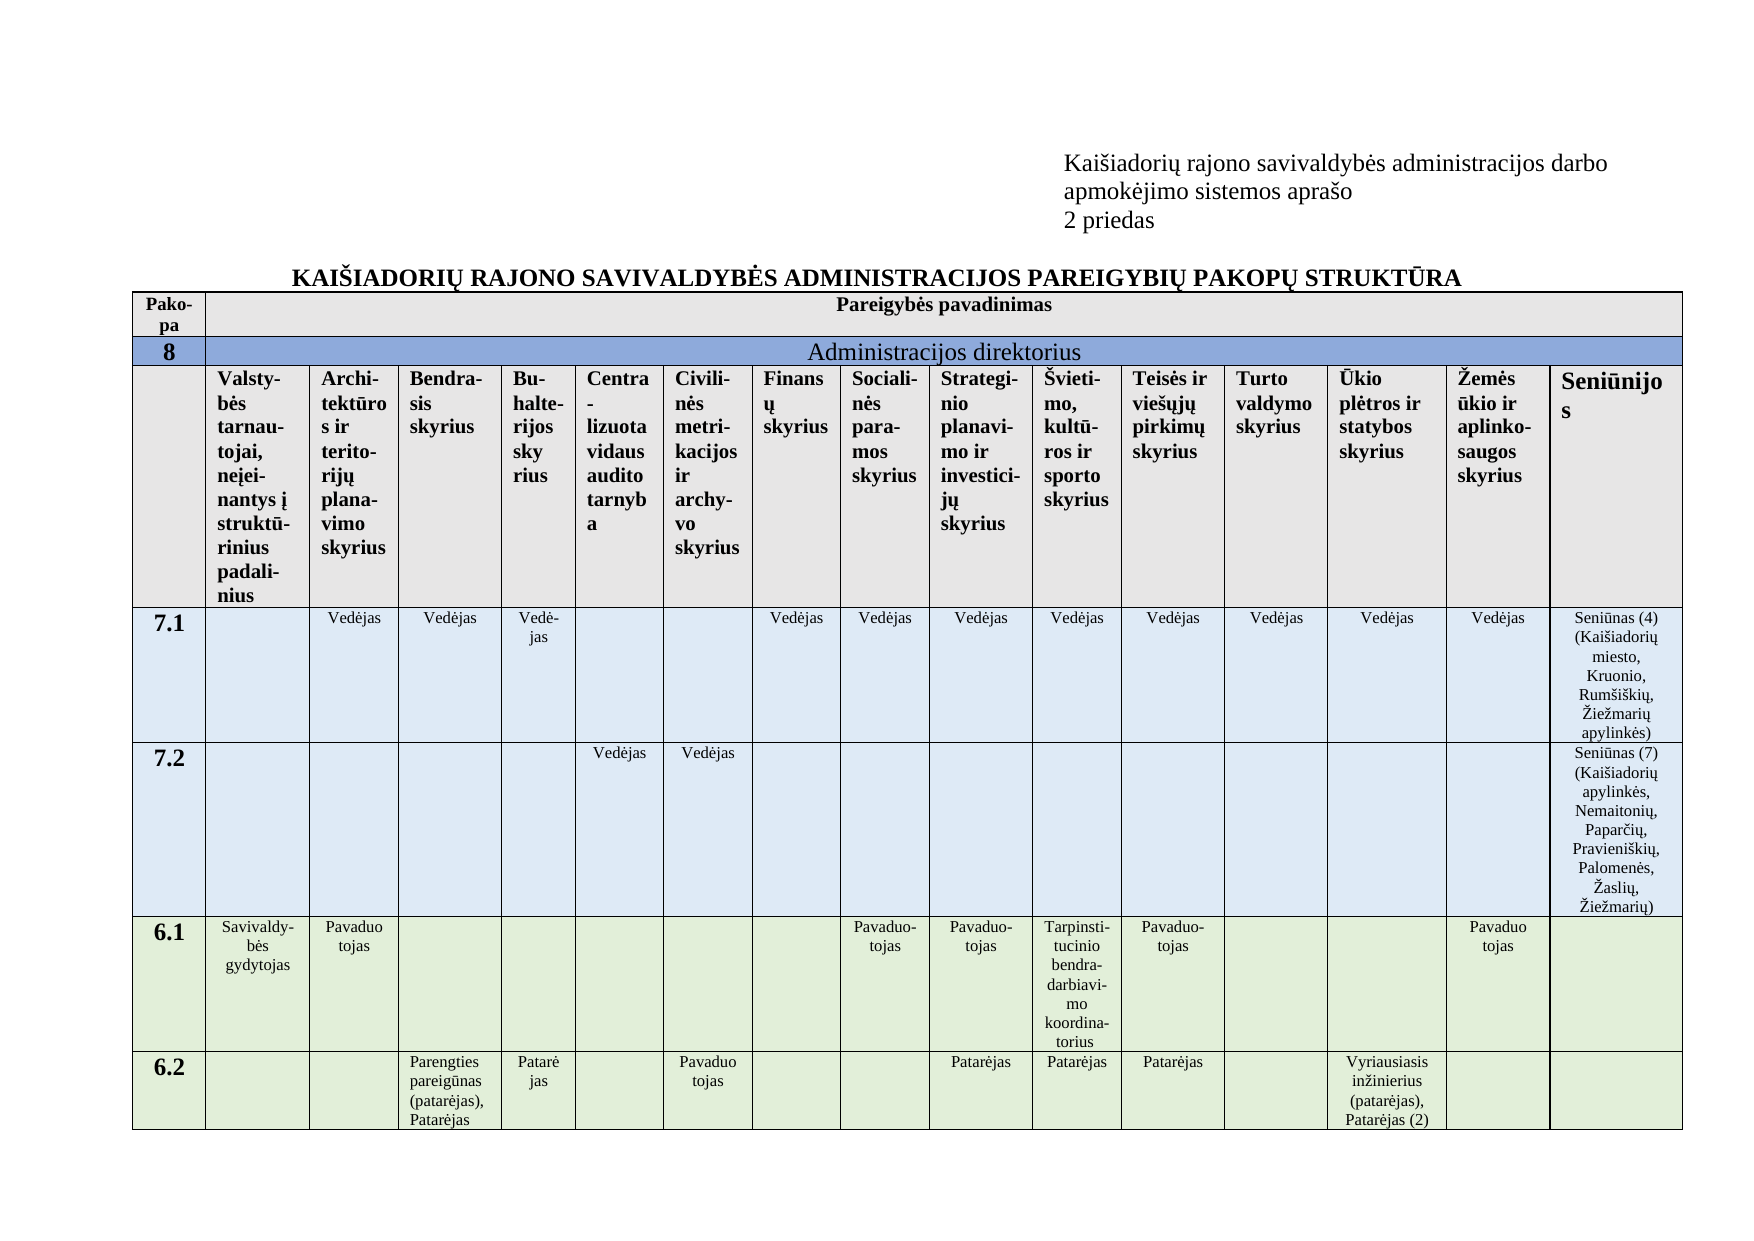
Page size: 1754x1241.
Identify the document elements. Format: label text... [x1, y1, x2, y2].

table_cell Archi-tektūros ir terito- rijų plana-vimo skyrius [310, 366, 398, 607]
table_cell Pavaduo- tojas [841, 917, 929, 1051]
table_cell [310, 743, 398, 916]
table_cell [1122, 743, 1224, 916]
table_cell [841, 743, 929, 916]
table_cell Strategi- nio planavi- mo ir investici- jų skyrius [930, 366, 1032, 607]
table_cell [576, 917, 663, 1051]
table_cell [399, 917, 501, 1051]
table_cell Vedėjas [1328, 608, 1446, 742]
text Kaišiadorių rajono savivaldybės administracijos darbo [1064, 148, 1636, 176]
table_cell [502, 917, 575, 1051]
table_cell Tarpinsti-tucinio bendra-darbiavi-mo koordina-torius [1033, 917, 1121, 1051]
table_cell Vedėjas [310, 608, 398, 742]
table_cell [930, 743, 1032, 916]
table_cell Seniūnas (7) (Kaišiadorių apylinkės, Nemaitonių, Paparčių, Pravieniškių, Palomenės, Žaslių, Žiežmarių) [1551, 743, 1682, 916]
table_cell Patarėjas [930, 1052, 1032, 1129]
table_cell Civili- nės metri-kacijos ir archy- vo skyrius [664, 366, 752, 607]
table_cell Bendra- sis skyrius [399, 366, 501, 607]
table_cell Parengties pareigūnas (patarėjas), Patarėjas [399, 1052, 501, 1129]
table_cell Centra- lizuota vidaus audito tarnyba [576, 366, 663, 607]
text 2 priedas [1064, 205, 1636, 234]
table_cell [1225, 1052, 1327, 1129]
table_cell [1551, 1052, 1682, 1129]
table_cell [1225, 917, 1327, 1051]
table_cell [1551, 917, 1682, 1051]
table_cell [1447, 1052, 1549, 1129]
table_cell Vedėjas [1447, 608, 1549, 742]
table_cell [576, 1052, 663, 1129]
table_cell Pavaduo tojas [1447, 917, 1549, 1051]
table_cell Pavaduo- tojas [930, 917, 1032, 1051]
table_cell 6.1 [133, 917, 205, 1051]
table_cell Pavaduo tojas [310, 917, 398, 1051]
table_header Pako-pa [133, 293, 205, 336]
table_cell [841, 1052, 929, 1129]
table_cell Vedėjas [930, 608, 1032, 742]
table_header Pareigybės pavadinimas [206, 293, 1682, 336]
table_cell Pavaduo- tojas [1122, 917, 1224, 1051]
table_cell Vyriausiasis inžinierius (patarėjas), Patarėjas (2) [1328, 1052, 1446, 1129]
table_cell Vedėjas [1122, 608, 1224, 742]
table_cell [664, 917, 752, 1051]
table_cell Vedėjas [1033, 608, 1121, 742]
table_cell Vedė- jas [502, 608, 575, 742]
table_cell [1447, 743, 1549, 916]
table_cell Finansų skyrius [753, 366, 840, 607]
table_cell Turto valdymo skyrius [1225, 366, 1327, 607]
table_cell [206, 743, 309, 916]
table_cell Seniūnas (4) (Kaišiadorių miesto, Kruonio, Rumšiškių, Žiežmarių apylinkės) [1551, 608, 1682, 742]
table_cell Ūkio plėtros ir statybos skyrius [1328, 366, 1446, 607]
text apmokėjimo sistemos aprašo [1064, 176, 1636, 205]
table_cell Vedėjas [841, 608, 929, 742]
table_cell Vedėjas [664, 743, 752, 916]
table_cell [664, 608, 752, 742]
table_cell Patarė jas [502, 1052, 575, 1129]
table_cell Pavaduo tojas [664, 1052, 752, 1129]
table_cell Žemės ūkio ir aplinko-saugos skyrius [1447, 366, 1549, 607]
table_cell Sociali-nės para- mos skyrius [841, 366, 929, 607]
table_cell [576, 608, 663, 742]
table_cell Bu-halte-rijos sky rius [502, 366, 575, 607]
table_cell Patarėjas [1033, 1052, 1121, 1129]
table_cell [206, 1052, 309, 1129]
table_cell Vedėjas [1225, 608, 1327, 742]
table_cell [502, 743, 575, 916]
table_cell Administracijos direktorius [206, 337, 1682, 365]
table_cell [310, 1052, 398, 1129]
table_cell [399, 743, 501, 916]
table_cell Teisės ir viešųjų pirkimų skyrius [1122, 366, 1224, 607]
table_cell Seniūnijos [1551, 366, 1682, 607]
table_cell Vedėjas [399, 608, 501, 742]
table_cell Valsty-bės tarnau-tojai, neįei-nantys į struktū-rinius padali-nius [206, 366, 309, 607]
table_cell [206, 608, 309, 742]
table_cell 7.2 [133, 743, 205, 916]
table_cell Vedėjas [576, 743, 663, 916]
table_cell [133, 366, 205, 607]
table_cell 6.2 [133, 1052, 205, 1129]
table_cell [753, 917, 840, 1051]
table_cell Savivaldy- bės gydytojas [206, 917, 309, 1051]
table_cell Vedėjas [753, 608, 840, 742]
table_cell [753, 743, 840, 916]
table_cell [1328, 743, 1446, 916]
text KAIŠIADORIŲ RAJONO SAVIVALDYBĖS ADMINISTRACIJOS PAREIGYBIŲ PAKOPŲ STRUKTŪRA [118, 263, 1636, 291]
table_cell Švieti- mo, kultū- ros ir sporto skyrius [1033, 366, 1121, 607]
table_cell [1328, 917, 1446, 1051]
table_cell 8 [133, 337, 205, 365]
table_cell [1225, 743, 1327, 916]
table_cell Patarėjas [1122, 1052, 1224, 1129]
table_cell [1033, 743, 1121, 916]
table_cell 7.1 [133, 608, 205, 742]
table_cell [753, 1052, 840, 1129]
